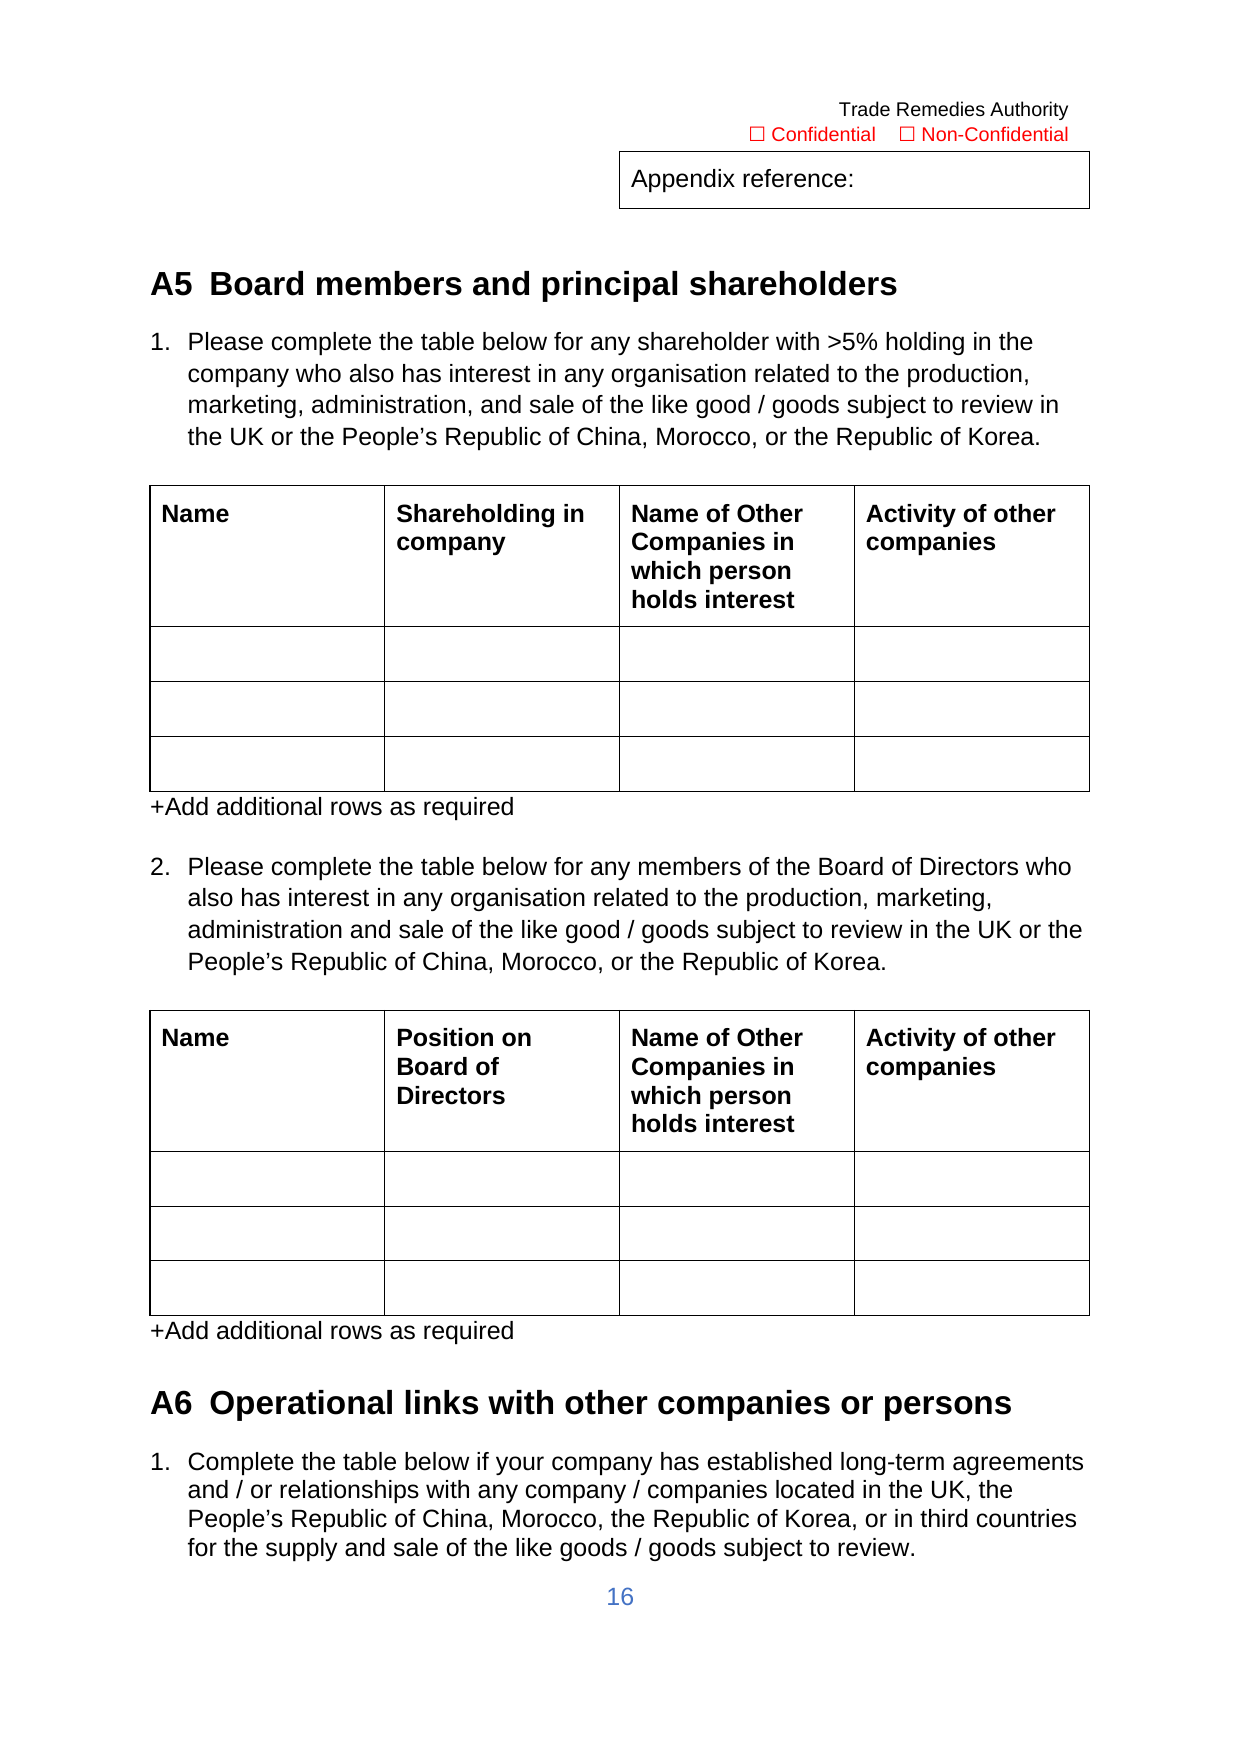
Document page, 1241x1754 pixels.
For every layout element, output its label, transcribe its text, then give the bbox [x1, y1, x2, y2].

table_cell [855, 1152, 1089, 1206]
table_cell [620, 1261, 854, 1315]
table_cell [620, 737, 854, 791]
table_cell [855, 682, 1089, 736]
table_cell [620, 627, 854, 681]
table_header Shareholding in company [385, 486, 619, 626]
table_cell [385, 682, 619, 736]
table_cell [385, 1261, 619, 1315]
table_header Activity of other companies [855, 486, 1089, 626]
text +Add additional rows as required [150, 792, 1090, 820]
table_cell [151, 682, 384, 736]
table_cell [855, 627, 1089, 681]
table_cell [385, 627, 619, 681]
table_cell [151, 737, 384, 791]
table_cell [150, 152, 619, 208]
table_cell [151, 1152, 384, 1206]
table_cell [855, 1261, 1089, 1315]
table_header Position on Board of Directors [385, 1011, 619, 1151]
table_cell [620, 1207, 854, 1260]
table_header Name [151, 1011, 384, 1151]
table_header Name [151, 486, 384, 626]
table_cell [855, 1207, 1089, 1260]
table_cell [620, 1152, 854, 1206]
table_cell [855, 737, 1089, 791]
table_cell [151, 1261, 384, 1315]
subtitle A5 Board members and principal shareholders [150, 264, 1090, 302]
table_header Name of Other Companies in which person holds interest [620, 486, 854, 626]
subtitle A6 Operational links with other companies or persons [150, 1383, 1090, 1422]
list Please complete the table below for any members of the Board of Directors who also has interest in any organisation related to the production, marketing, administration and sale of the like good / goods subject to review in the UK or the People’s Republic of China, Morocco, or the Republic of Korea. [150, 852, 1090, 975]
table_header Name of Other Companies in which person holds interest [620, 1011, 854, 1151]
table_cell [385, 1207, 619, 1260]
table_cell [620, 682, 854, 736]
text +Add additional rows as required [150, 1316, 1090, 1345]
table_cell [151, 627, 384, 681]
table_cell [385, 1152, 619, 1206]
table_header Activity of other companies [855, 1011, 1089, 1151]
table_cell [151, 1207, 384, 1260]
list Please complete the table below for any shareholder with >5% holding in the company who also has interest in any organisation related to the production, marketing, administration, and sale of the like good / goods subject to review in the UK or the People’s Republic of China, Morocco, or the Republic of Korea. [150, 327, 1090, 451]
table_cell [385, 737, 619, 791]
list Complete the table below if your company has established long-term agreements and / or relationships with any company / companies located in the UK, the People’s Republic of China, Morocco, the Republic of Korea, or in third countries for the supply and sale of the like goods / goods subject to review. [150, 1447, 1090, 1562]
table_cell Appendix reference: [620, 152, 1089, 208]
